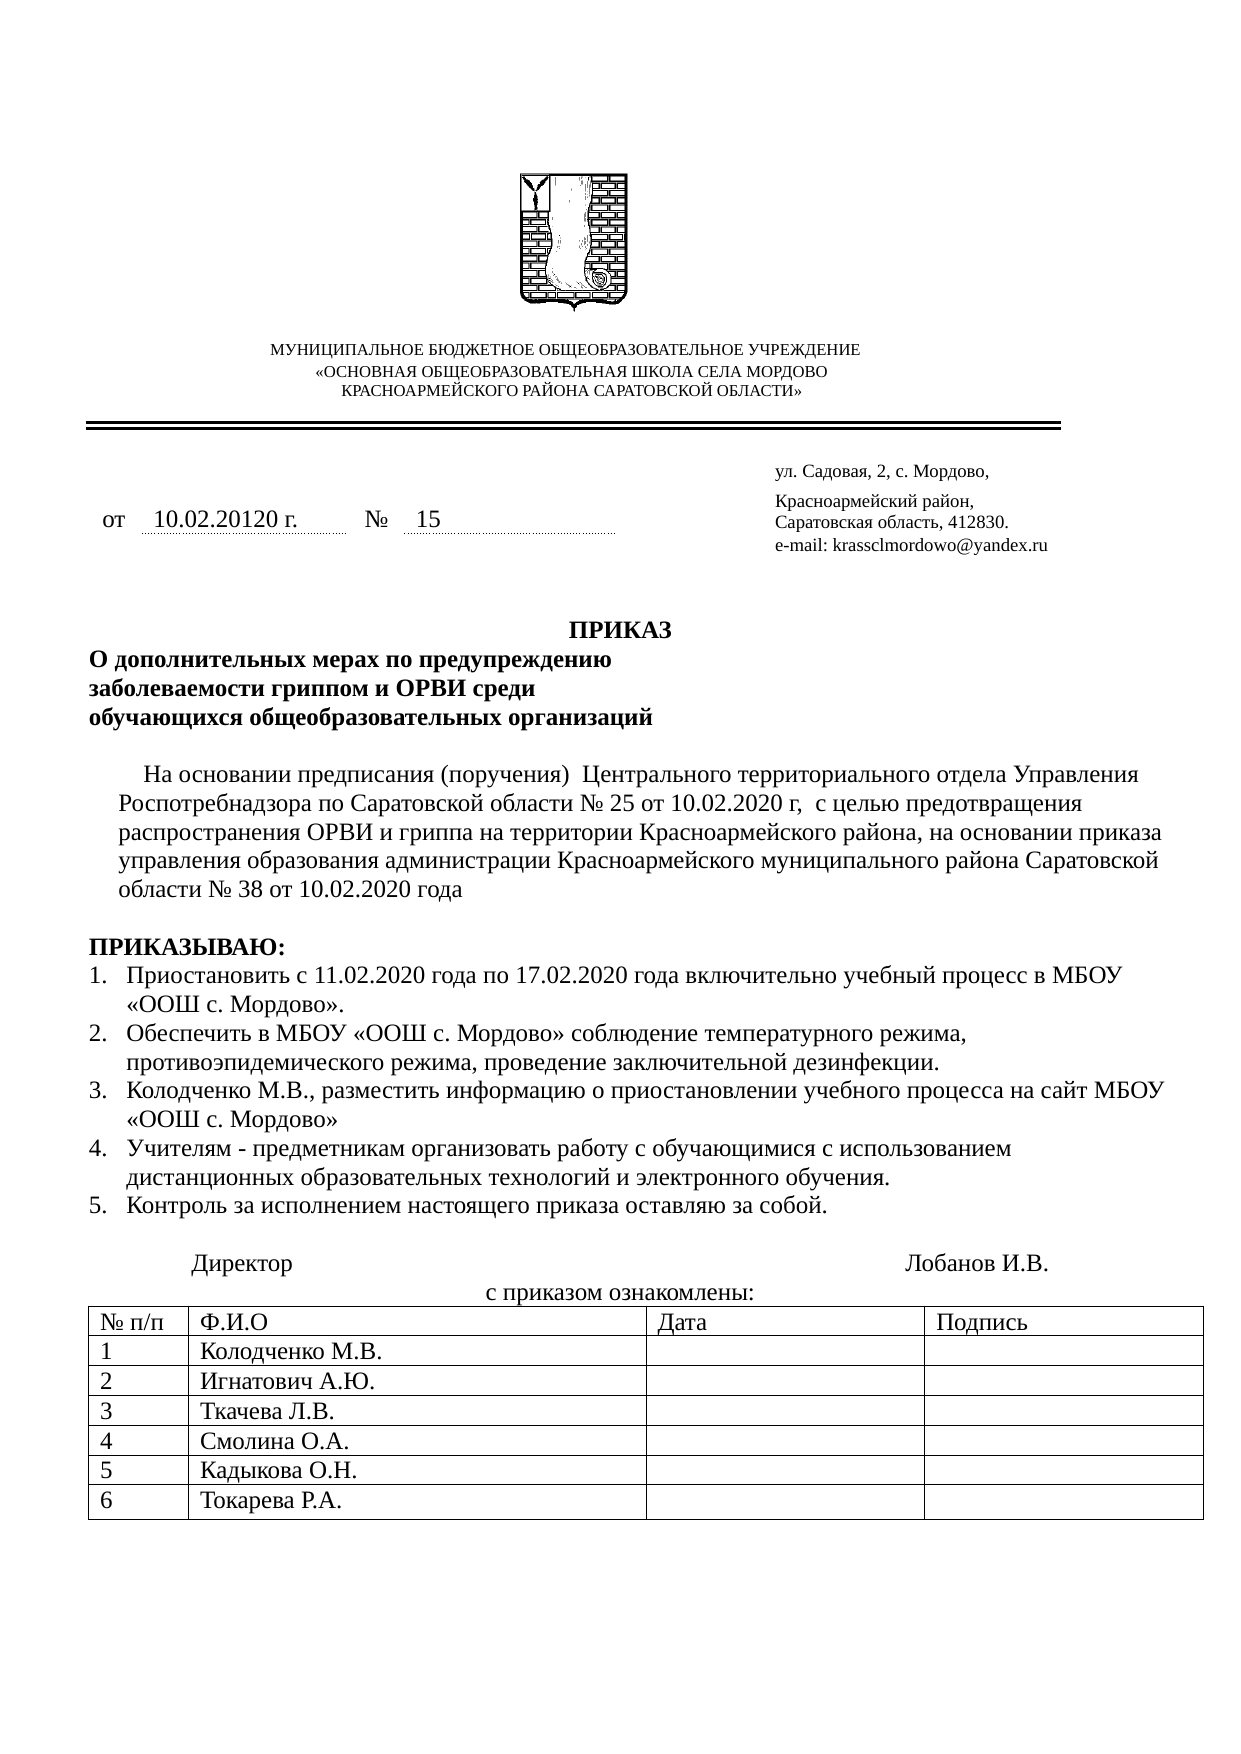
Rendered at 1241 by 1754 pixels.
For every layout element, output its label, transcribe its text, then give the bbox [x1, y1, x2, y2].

table_header Ф.И.О [189, 1307, 646, 1335]
table_cell [925, 1396, 1203, 1425]
table_cell «ОСНОВНАЯ ОБЩЕОБРАЗОВАТЕЛЬНАЯ ШКОЛА СЕЛА МОРДОВО КРАСНОАРМЕЙСКОГО РАЙОНА САРАТОВСКОЙ ОБЛАСТИ» [58, 360, 1086, 402]
table_cell [647, 1336, 924, 1365]
table_cell e-mail: krassclmordowo@yandex.ru [764, 533, 1061, 558]
table_cell [647, 1426, 924, 1454]
table_cell [1061, 489, 1086, 533]
table_cell [1061, 533, 1086, 558]
table_cell [348, 533, 404, 558]
table_cell 1 [89, 1336, 188, 1365]
table_cell [616, 533, 763, 558]
list Учителям - предметникам организовать работу с обучающимися с использованием дистанционных образовательных технологий и электронного обучения. [89, 1133, 1181, 1191]
table_cell ул. Садовая, 2, с. Мордово, [764, 459, 1061, 489]
text На основании предписания (поручения) Центрального территориального отдела Управления Роспотребнадзора по Саратовской области № 25 от 10.02.2020 г, с целью предотвращения распространения ОРВИ и гриппа на территории Красноармейского района, на основании приказа управления образования администрации Красноармейского муниципального района Саратовской области № 38 от 10.02.2020 года [118, 759, 1181, 903]
table_cell [647, 1485, 924, 1519]
table_cell [1061, 421, 1086, 459]
table_cell 10.02.20120 г. [142, 430, 348, 533]
table_header Дата [647, 1307, 924, 1335]
list Контроль за исполнением настоящего приказа оставляю за собой. [89, 1191, 1181, 1219]
table_cell [58, 421, 86, 459]
table_cell Ткачева Л.В. [189, 1396, 646, 1425]
table_cell [58, 402, 86, 421]
table_cell МУНИЦИПАЛЬНОЕ БЮДЖЕТНОЕ ОБЩЕОБРАЗОВАТЕЛЬНОЕ УЧРЕЖДЕНИЕ [58, 338, 1086, 360]
table_cell 4 [89, 1426, 188, 1454]
text ПРИКАЗ [59, 616, 1181, 644]
table_header Подпись [925, 1307, 1203, 1335]
table_cell [925, 1485, 1203, 1519]
table_cell Колодченко М.В. [189, 1336, 646, 1365]
table_cell [86, 402, 1061, 421]
table_cell [58, 459, 86, 489]
table_cell № [348, 430, 404, 533]
table_cell [647, 1456, 924, 1484]
table_cell 6 [89, 1485, 188, 1519]
table_cell [647, 1396, 924, 1425]
list Обеспечить в МБОУ «ООШ с. Мордово» соблюдение температурного режима, противоэпидемического режима, проведение заключительной дезинфекции. [89, 1018, 1181, 1076]
table_cell [647, 1366, 924, 1395]
table_cell [925, 1336, 1203, 1365]
table_cell [86, 533, 142, 558]
table_cell от [86, 430, 142, 533]
table_cell [925, 1456, 1203, 1484]
table_cell [1061, 402, 1086, 421]
table_cell [404, 533, 616, 558]
table_cell Токарева Р.А. [189, 1485, 646, 1519]
table_cell [764, 430, 1061, 459]
table_cell Смолина О.А. [189, 1426, 646, 1454]
table_cell [1061, 459, 1086, 489]
list Колодченко М.В., разместить информацию о приостановлении учебного процесса на сайт МБОУ «ООШ с. Мордово» [89, 1076, 1181, 1133]
table_cell 5 [89, 1456, 188, 1484]
table_cell 15 [404, 430, 616, 533]
table_cell 2 [89, 1366, 188, 1395]
list Приостановить с 11.02.2020 года по 17.02.2020 года включительно учебный процесс в МБОУ «ООШ с. Мордово». [89, 961, 1181, 1018]
table_cell Кадыкова О.Н. [189, 1456, 646, 1484]
text ПРИКАЗЫВАЮ: [89, 932, 1181, 961]
table_header № п/п [89, 1307, 188, 1335]
table_cell [58, 533, 86, 558]
table_cell [58, 316, 1086, 338]
table_cell [142, 533, 348, 558]
text Директор Лобанов И.В. [59, 1248, 1181, 1277]
text О дополнительных мерах по предупреждению заболеваемости гриппом и ОРВИ среди обучающихся общеобразовательных организаций [89, 644, 1181, 731]
table_cell 3 [89, 1396, 188, 1425]
table_cell [616, 430, 763, 533]
table_cell [925, 1426, 1203, 1454]
table_cell [925, 1366, 1203, 1395]
table_cell Красноармейский район, Саратовская область, 412830. [764, 489, 1061, 533]
table_cell Игнатович А.Ю. [189, 1366, 646, 1395]
table_header [58, 147, 1086, 316]
text с приказом ознакомлены: [59, 1277, 1181, 1306]
table_cell [58, 489, 86, 533]
